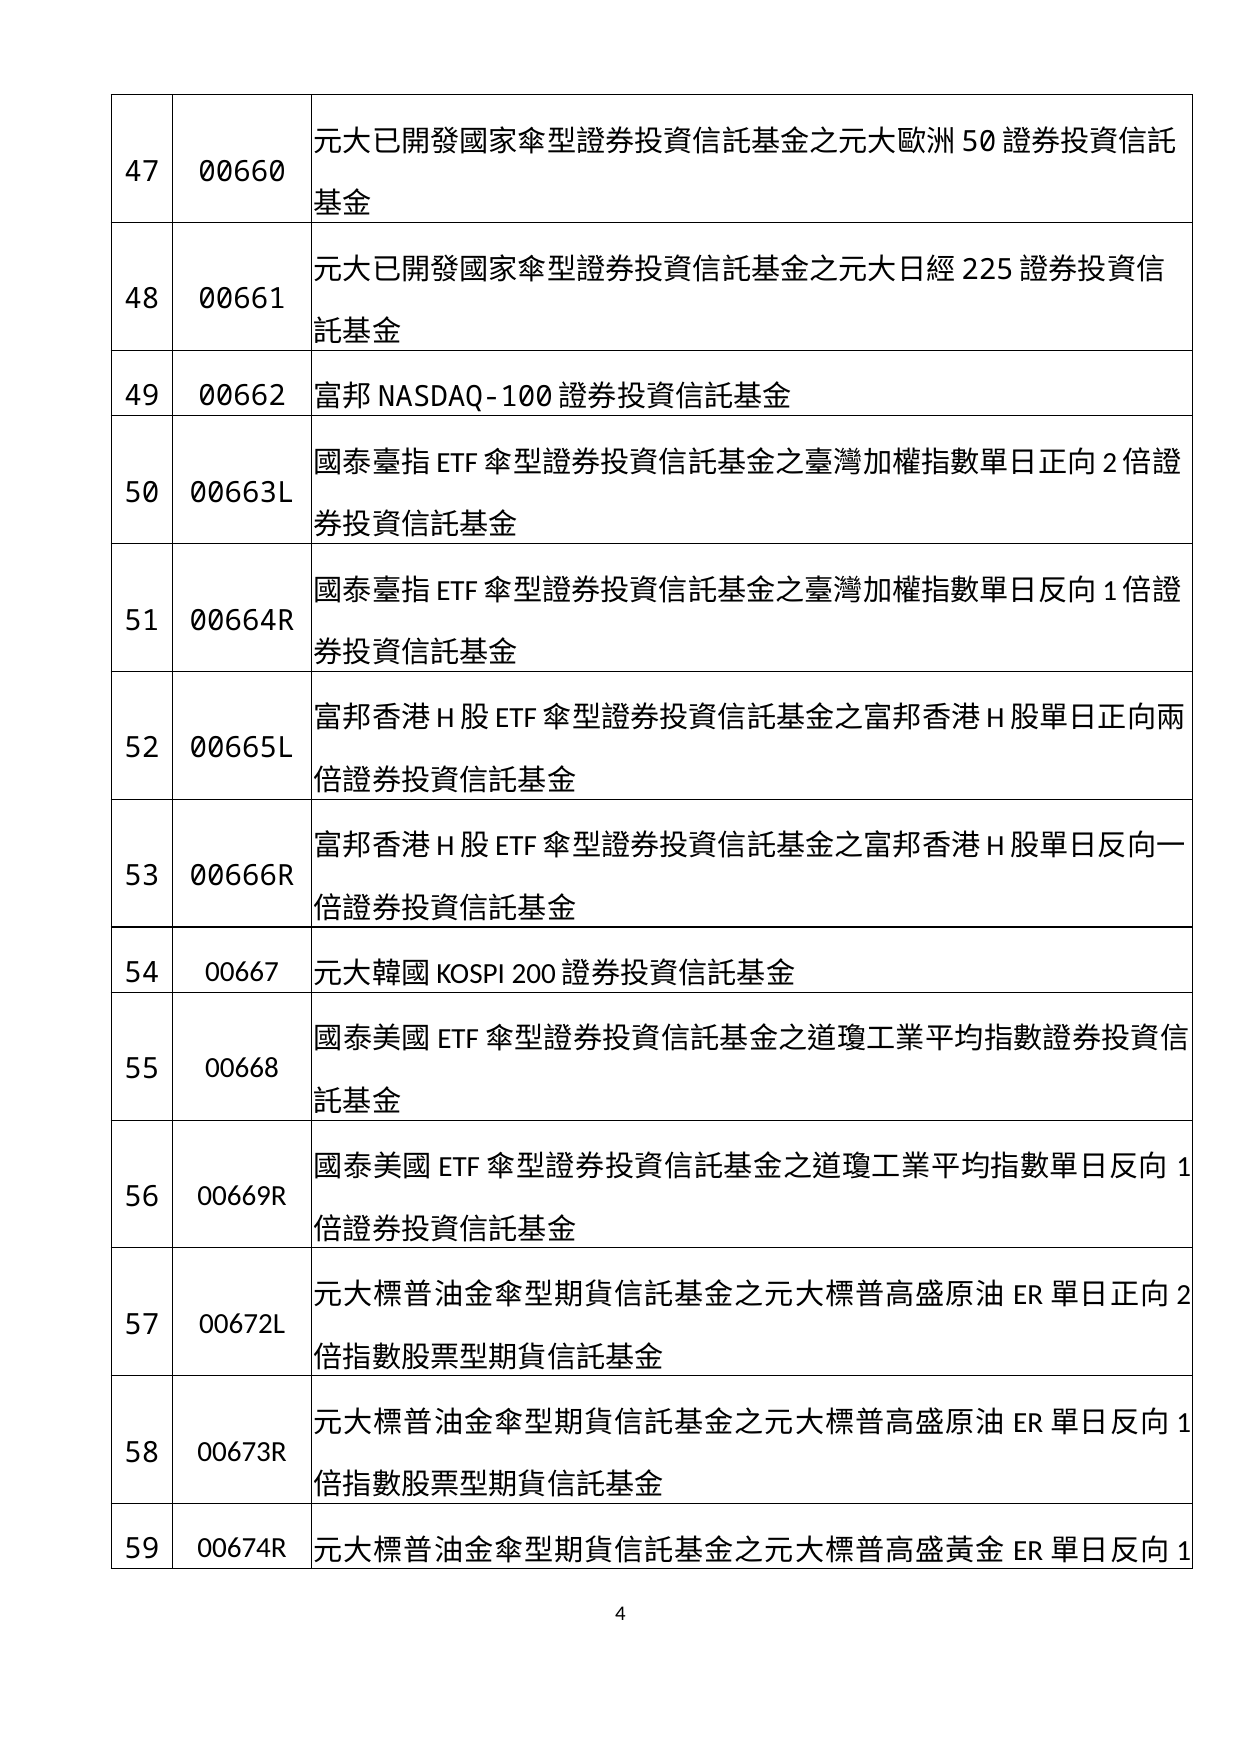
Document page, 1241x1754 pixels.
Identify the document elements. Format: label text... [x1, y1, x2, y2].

table_cell 元大韓國KOSPI 200證券投資信託基金 [312, 928, 1192, 992]
table_cell 00674R [173, 1504, 311, 1568]
table_cell 國泰美國ETF傘型證券投資信託基金之道瓊工業平均指數單日反向1倍證券投資信託基金 [312, 1121, 1192, 1247]
table_cell 00662 [173, 351, 311, 415]
table_cell 元大標普油金傘型期貨信託基金之元大標普高盛原油ER單日反向1倍指數股票型期貨信託基金 [312, 1376, 1192, 1503]
table_cell 51 [112, 544, 172, 671]
table_cell 56 [112, 1121, 172, 1247]
table_cell 元大已開發國家傘型證券投資信託基金之元大歐洲50證券投資信託基金 [312, 95, 1192, 222]
table_cell 53 [112, 800, 172, 926]
table_cell 52 [112, 672, 172, 798]
table_cell 元大標普油金傘型期貨信託基金之元大標普高盛原油ER單日正向2倍指數股票型期貨信託基金 [312, 1248, 1192, 1375]
table_cell 國泰臺指ETF傘型證券投資信託基金之臺灣加權指數單日正向2倍證券投資信託基金 [312, 416, 1192, 543]
table_cell 00660 [173, 95, 311, 222]
table_cell 49 [112, 351, 172, 415]
table_cell 57 [112, 1248, 172, 1375]
table_cell 47 [112, 95, 172, 222]
table_cell 富邦NASDAQ-100證券投資信託基金 [312, 351, 1192, 415]
table_cell 富邦香港H股ETF傘型證券投資信託基金之富邦香港H股單日反向一倍證券投資信託基金 [312, 800, 1192, 926]
table_cell 元大標普油金傘型期貨信託基金之元大標普高盛黃金ER單日反向1 [312, 1504, 1192, 1568]
table_cell 54 [112, 928, 172, 992]
table_cell 國泰臺指ETF傘型證券投資信託基金之臺灣加權指數單日反向1倍證券投資信託基金 [312, 544, 1192, 671]
table_cell 00665L [173, 672, 311, 798]
table_cell 富邦香港H股ETF傘型證券投資信託基金之富邦香港H股單日正向兩倍證券投資信託基金 [312, 672, 1192, 798]
table_cell 00668 [173, 993, 311, 1119]
table_cell 00672L [173, 1248, 311, 1375]
table_cell 48 [112, 223, 172, 350]
table_cell 00663L [173, 416, 311, 543]
table_cell 00664R [173, 544, 311, 671]
table_cell 55 [112, 993, 172, 1119]
table_cell 00669R [173, 1121, 311, 1247]
table_cell 00661 [173, 223, 311, 350]
table_cell 50 [112, 416, 172, 543]
table_cell 58 [112, 1376, 172, 1503]
table_cell 國泰美國ETF傘型證券投資信託基金之道瓊工業平均指數證券投資信託基金 [312, 993, 1192, 1119]
table_cell 元大已開發國家傘型證券投資信託基金之元大日經225證券投資信託基金 [312, 223, 1192, 350]
table_cell 00666R [173, 800, 311, 926]
table_cell 00673R [173, 1376, 311, 1503]
table_cell 59 [112, 1504, 172, 1568]
table_cell 00667 [173, 928, 311, 992]
